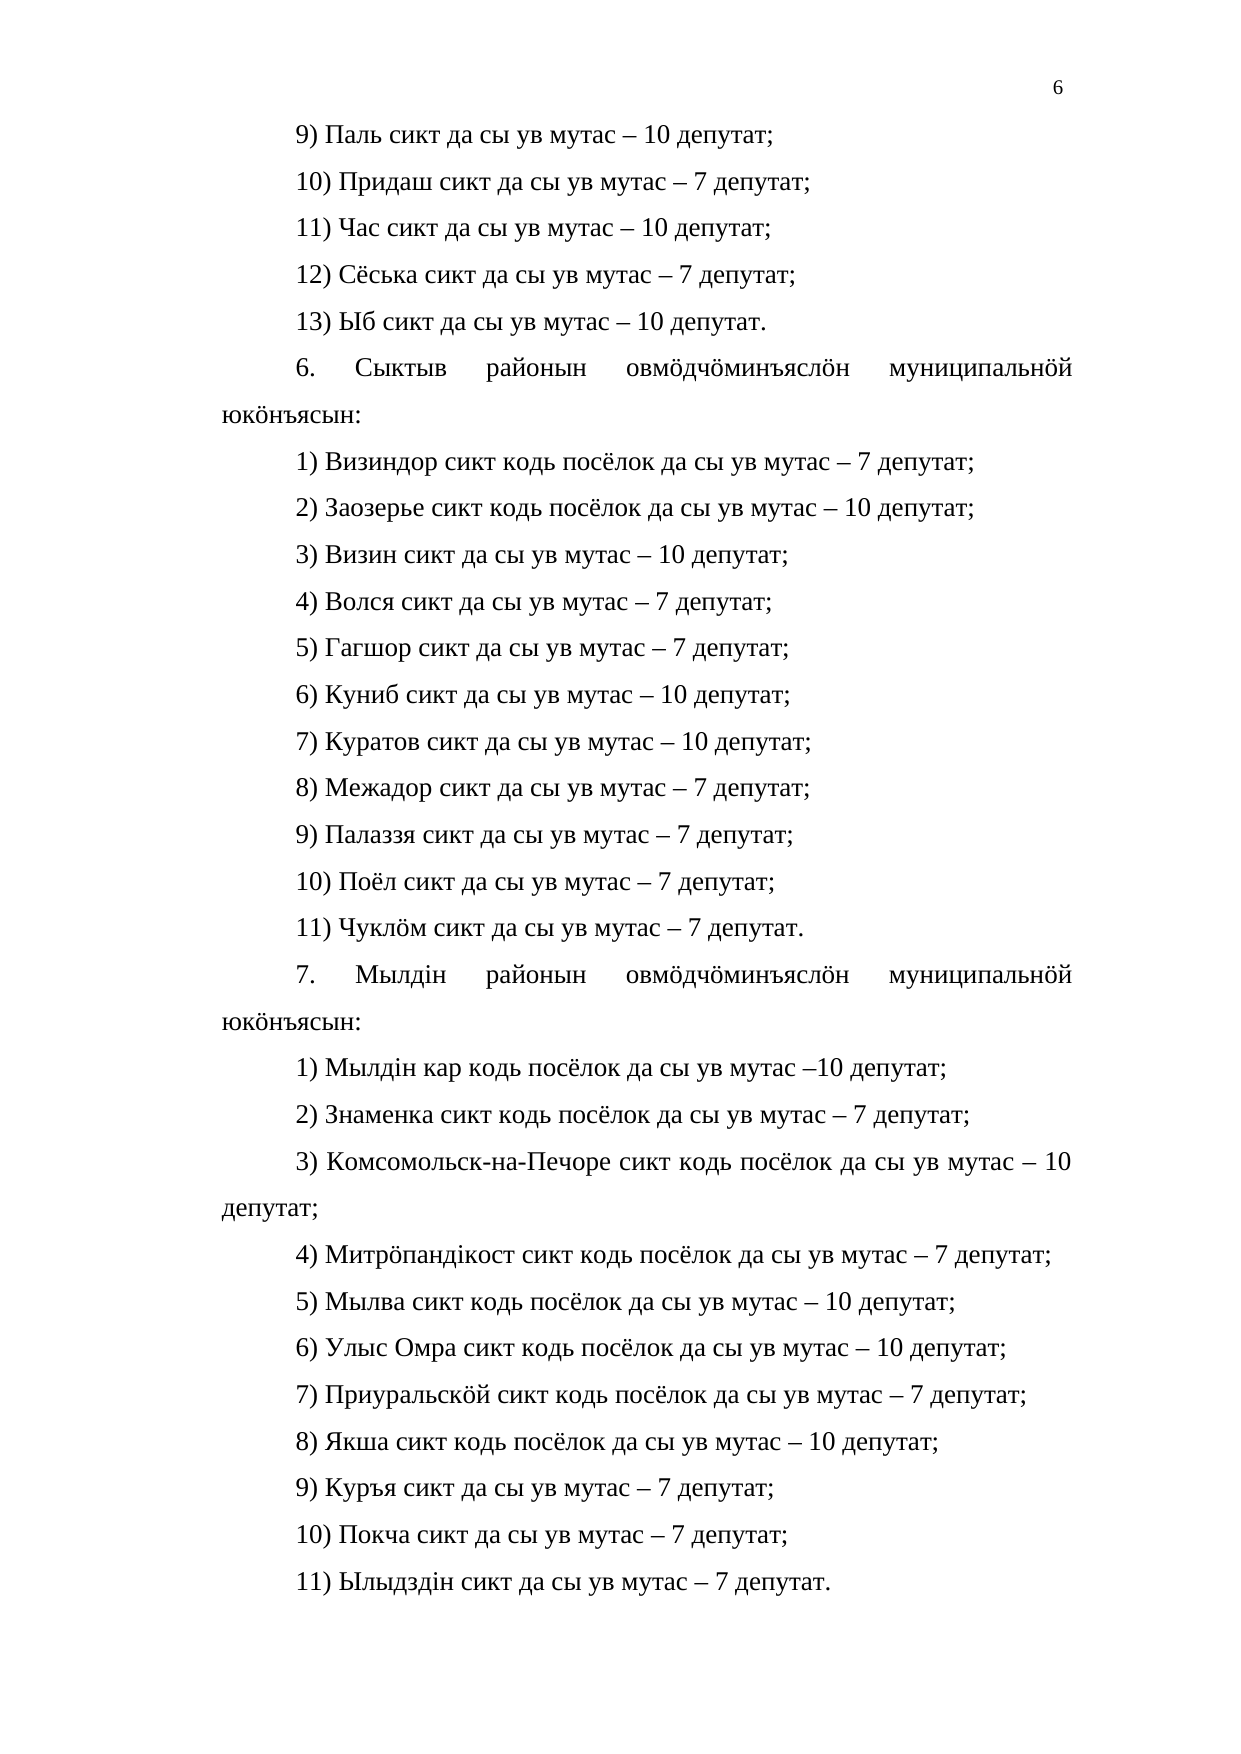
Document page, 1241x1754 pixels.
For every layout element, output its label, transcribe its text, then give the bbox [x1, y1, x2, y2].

text 5) Мылва сикт кодь посёлок да сы ув мутас – 10 депутат; [222, 1285, 1073, 1316]
text 1) Визиндор сикт кодь посёлок да сы ув мутас – 7 депутат; [222, 445, 1073, 476]
text 6) Улыс Омра сикт кодь посёлок да сы ув мутас – 10 депутат; [222, 1331, 1073, 1363]
text 11) Ылыдздiн сикт да сы ув мутас – 7 депутат. [222, 1565, 1073, 1596]
text 2) Знаменка сикт кодь посёлок да сы ув мутас – 7 депутат; [222, 1098, 1073, 1129]
text 8) Межадор сикт да сы ув мутас – 7 депутат; [222, 771, 1073, 803]
text 4) Митрöпандiкост сикт кодь посёлок да сы ув мутас – 7 депутат; [222, 1238, 1073, 1269]
text 4) Волся сикт да сы ув мутас – 7 депутат; [222, 585, 1073, 616]
text 3) Визин сикт да сы ув мутас – 10 депутат; [222, 538, 1073, 569]
text 9) Паль сикт да сы ув мутас – 10 депутат; [222, 118, 1073, 149]
text 5) Гагшор сикт да сы ув мутас – 7 депутат; [222, 631, 1073, 663]
text 10) Поёл сикт да сы ув мутас – 7 депутат; [222, 865, 1073, 896]
text 7) Куратов сикт да сы ув мутас – 10 депутат; [222, 725, 1073, 756]
text 7) Приуральскöй сикт кодь посёлок да сы ув мутас – 7 депутат; [222, 1378, 1073, 1409]
text 3) Комсомольск-на-Печоре сикт кодь посёлок да сы ув мутас – 10 депутат; [222, 1145, 1073, 1223]
text 7. Мылдiн районын овмöдчöминъяслöн муниципальнöй юкöнъясын: [222, 958, 1073, 1036]
text 1) Мылдiн кар кодь посёлок да сы ув мутас –10 депутат; [222, 1051, 1073, 1083]
text 6) Куниб сикт да сы ув мутас – 10 депутат; [222, 678, 1073, 709]
text 6. Сыктыв районын овмöдчöминъяслöн муниципальнöй юкöнъясын: [222, 351, 1073, 429]
text 10) Придаш сикт да сы ув мутас – 7 депутат; [222, 165, 1073, 196]
text 9) Палаззя сикт да сы ув мутас – 7 депутат; [222, 818, 1073, 849]
text 11) Чуклöм сикт да сы ув мутас – 7 депутат. [222, 911, 1073, 943]
text 10) Покча сикт да сы ув мутас – 7 депутат; [222, 1518, 1073, 1549]
text 2) Заозерье сикт кодь посёлок да сы ув мутас – 10 депутат; [222, 491, 1073, 523]
text 9) Куръя сикт да сы ув мутас – 7 депутат; [222, 1471, 1073, 1503]
text 8) Якша сикт кодь посёлок да сы ув мутас – 10 депутат; [222, 1425, 1073, 1456]
text 11) Час сикт да сы ув мутас – 10 депутат; [222, 211, 1073, 243]
text 13) Ыб сикт да сы ув мутас – 10 депутат. [222, 305, 1073, 336]
text 12) Сёська сикт да сы ув мутас – 7 депутат; [222, 258, 1073, 289]
